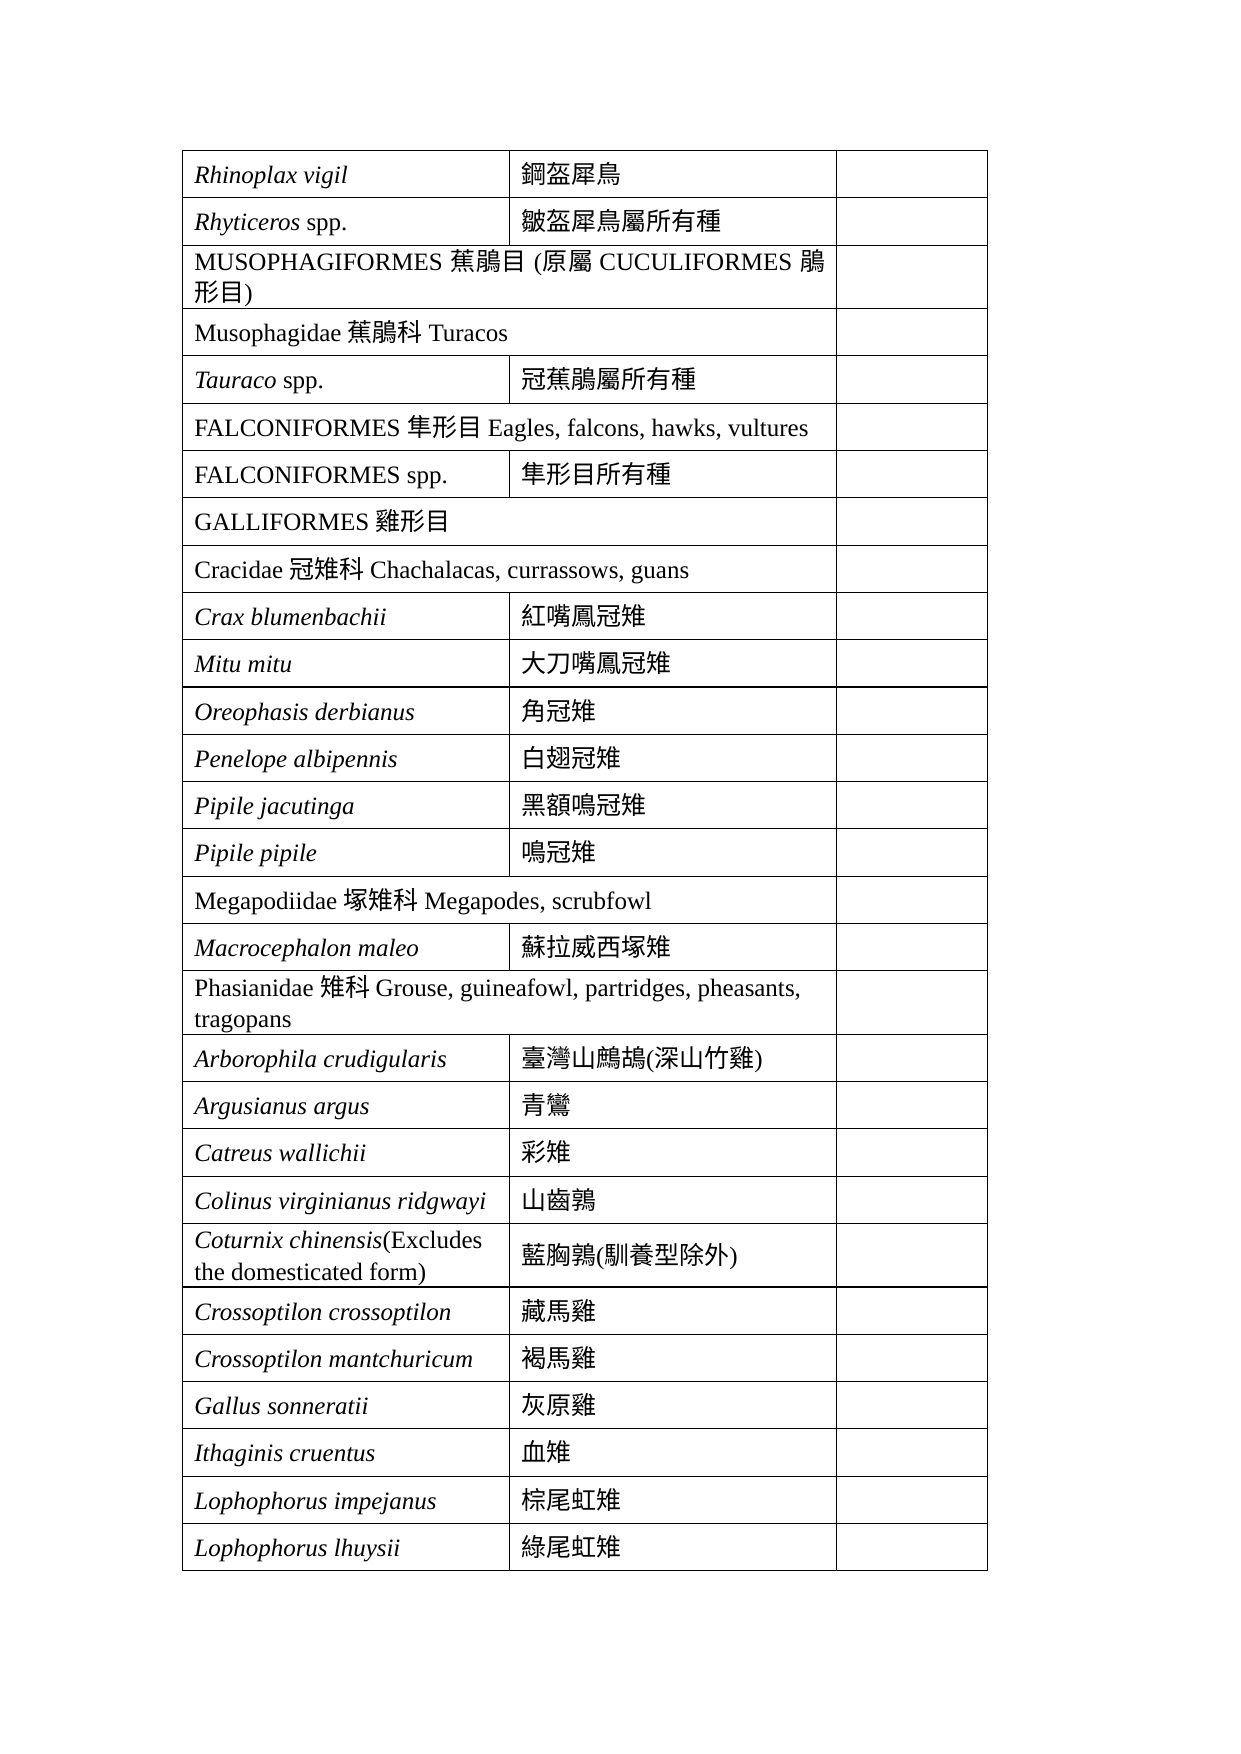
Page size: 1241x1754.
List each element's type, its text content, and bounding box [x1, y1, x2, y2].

table_cell Phasianidae 雉科 Grouse, guineafowl, partridges, pheasants, tragopans [183, 971, 836, 1034]
table_cell [837, 971, 987, 1034]
table_cell [837, 1035, 987, 1081]
table_cell Colinus virginianus ridgwayi [183, 1177, 509, 1223]
table_cell [837, 735, 987, 781]
table_cell Arborophila crudigularis [183, 1035, 509, 1081]
table_cell [837, 246, 987, 308]
table_cell Lophophorus impejanus [183, 1477, 509, 1523]
table_cell Oreophasis derbianus [183, 688, 509, 734]
table_cell Crossoptilon crossoptilon [183, 1288, 509, 1334]
table_cell Mitu mitu [183, 640, 509, 686]
table_cell Rhyticeros spp. [183, 198, 509, 244]
table_cell [837, 1177, 987, 1223]
table_cell [837, 688, 987, 734]
table_cell [837, 1224, 987, 1286]
table_cell Gallus sonneratii [183, 1382, 509, 1428]
table_cell [837, 356, 987, 403]
table_cell [837, 640, 987, 686]
table_cell [837, 829, 987, 876]
table_cell Argusianus argus [183, 1082, 509, 1128]
table_cell Cracidae 冠雉科 Chachalacas, currassows, guans [183, 546, 836, 592]
table_cell 鋼盔犀鳥 [510, 151, 836, 197]
table_cell [837, 1477, 987, 1523]
table_cell 皺盔犀鳥屬所有種 [510, 198, 836, 244]
table_cell [837, 451, 987, 497]
table_cell 白翅冠雉 [510, 735, 836, 781]
table_cell [837, 404, 987, 450]
table_cell [837, 198, 987, 244]
table_cell [837, 498, 987, 544]
table_cell Musophagidae 蕉鵑科 Turacos [183, 309, 836, 355]
table_cell 藍胸鶉(馴養型除外) [510, 1224, 836, 1286]
table_cell MUSOPHAGIFORMES 蕉鵑目 (原屬CUCULIFORMES 鵑形目) [183, 246, 836, 308]
table_cell 藏馬雞 [510, 1288, 836, 1334]
table_cell 山齒鶉 [510, 1177, 836, 1223]
table_cell [837, 1429, 987, 1476]
table_cell [837, 1524, 987, 1570]
table_cell [837, 1335, 987, 1381]
table_cell [837, 546, 987, 592]
table_cell 蘇拉威西塚雉 [510, 924, 836, 970]
table_cell 灰原雞 [510, 1382, 836, 1428]
table_cell Catreus wallichii [183, 1129, 509, 1176]
table_cell Rhinoplax vigil [183, 151, 509, 197]
table_cell [837, 1082, 987, 1128]
table_cell 黑額鳴冠雉 [510, 782, 836, 828]
table_cell Penelope albipennis [183, 735, 509, 781]
table_cell 角冠雉 [510, 688, 836, 734]
table_cell 隼形目所有種 [510, 451, 836, 497]
table_cell 血雉 [510, 1429, 836, 1476]
table_cell [837, 924, 987, 970]
table_cell 褐馬雞 [510, 1335, 836, 1381]
table_cell Coturnix chinensis(Excludes the domesticated form) [183, 1224, 509, 1286]
table_cell Tauraco spp. [183, 356, 509, 403]
table_cell 紅嘴鳳冠雉 [510, 593, 836, 639]
table_cell [837, 151, 987, 197]
table_cell [837, 877, 987, 923]
table_cell Megapodiidae 塚雉科 Megapodes, scrubfowl [183, 877, 836, 923]
table_cell [837, 309, 987, 355]
table_cell 棕尾虹雉 [510, 1477, 836, 1523]
table_cell Crossoptilon mantchuricum [183, 1335, 509, 1381]
table_cell Lophophorus lhuysii [183, 1524, 509, 1570]
table_cell [837, 593, 987, 639]
table_cell Pipile jacutinga [183, 782, 509, 828]
table_cell FALCONIFORMES 隼形目 Eagles, falcons, hawks, vultures [183, 404, 836, 450]
table_cell 冠蕉鵑屬所有種 [510, 356, 836, 403]
table_cell [837, 1382, 987, 1428]
table_cell 綠尾虹雉 [510, 1524, 836, 1570]
table_cell Ithaginis cruentus [183, 1429, 509, 1476]
table_cell [837, 782, 987, 828]
table_cell 臺灣山鷓鴣(深山竹雞) [510, 1035, 836, 1081]
table_cell 青鸞 [510, 1082, 836, 1128]
table_cell GALLIFORMES 雞形目 [183, 498, 836, 544]
table_cell Crax blumenbachii [183, 593, 509, 639]
table_cell [837, 1288, 987, 1334]
table_cell Pipile pipile [183, 829, 509, 876]
table_cell 鳴冠雉 [510, 829, 836, 876]
table_cell Macrocephalon maleo [183, 924, 509, 970]
table_cell FALCONIFORMES spp. [183, 451, 509, 497]
table_cell 大刀嘴鳳冠雉 [510, 640, 836, 686]
table_cell 彩雉 [510, 1129, 836, 1176]
table_cell [837, 1129, 987, 1176]
